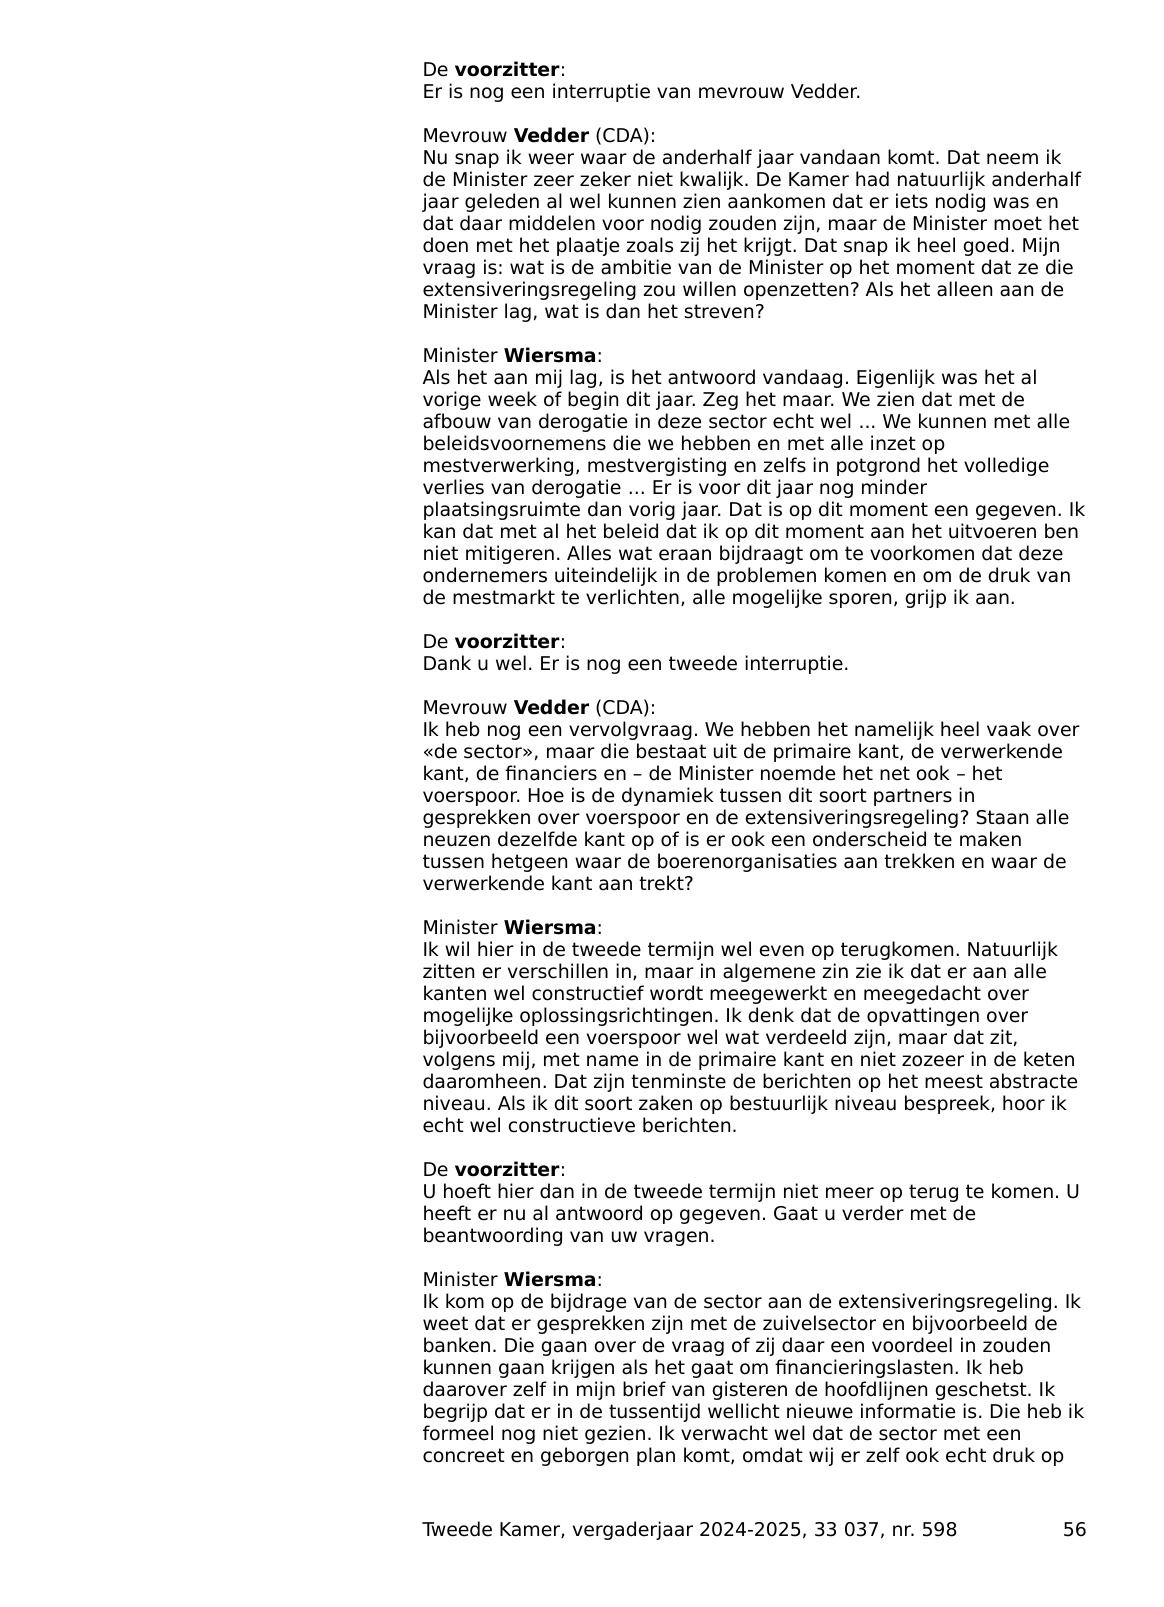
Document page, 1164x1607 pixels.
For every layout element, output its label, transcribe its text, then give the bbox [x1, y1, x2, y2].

text Als het aan mij lag, is het antwoord vandaag. Eigenlijk was het al vorige week of begin dit jaar. Zeg het maar. We zien dat met de afbouw van derogatie in deze sector echt wel ... We kunnen met alle beleidsvoornemens die we hebben en met alle inzet op mestverwerking, mestvergisting en zelfs in potgrond het volledige verlies van derogatie ... Er is voor dit jaar nog minder plaatsingsruimte dan vorig jaar. Dat is op dit moment een gegeven. Ik kan dat met al het beleid dat ik op dit moment aan het uitvoeren ben niet mitigeren. Alles wat eraan bijdraagt om te voorkomen dat deze ondernemers uiteindelijk in de problemen komen en om de druk van de mestmarkt te verlichten, alle mogelijke sporen, grijp ik aan. [422, 367, 1087, 609]
text Er is nog een interruptie van mevrouw Vedder. [422, 81, 1087, 103]
text De voorzitter: [422, 1159, 1087, 1181]
text Mevrouw Vedder (CDA): [422, 697, 1087, 719]
text Ik wil hier in de tweede termijn wel even op terugkomen. Natuurlijk zitten er verschillen in, maar in algemene zin zie ik dat er aan alle kanten wel constructief wordt meegewerkt en meegedacht over mogelijke oplossingsrichtingen. Ik denk dat de opvattingen over bijvoorbeeld een voerspoor wel wat verdeeld zijn, maar dat zit, volgens mij, met name in de primaire kant en niet zozeer in de keten daaromheen. Dat zijn tenminste de berichten op het meest abstracte niveau. Als ik dit soort zaken op bestuurlijk niveau bespreek, hoor ik echt wel constructieve berichten. [422, 939, 1087, 1137]
text U hoeft hier dan in de tweede termijn niet meer op terug te komen. U heeft er nu al antwoord op gegeven. Gaat u verder met de beantwoording van uw vragen. [422, 1181, 1087, 1247]
text Mevrouw Vedder (CDA): [422, 125, 1087, 147]
text Ik kom op de bijdrage van de sector aan de extensiveringsregeling. Ik weet dat er gesprekken zijn met de zuivelsector en bijvoorbeeld de banken. Die gaan over de vraag of zij daar een voordeel in zouden kunnen gaan krijgen als het gaat om financieringslasten. Ik heb daarover zelf in mijn brief van gisteren de hoofdlijnen geschetst. Ik begrijp dat er in de tussentijd wellicht nieuwe informatie is. Die heb ik formeel nog niet gezien. Ik verwacht wel dat de sector met een concreet en geborgen plan komt, omdat wij er zelf ook echt druk op [422, 1291, 1087, 1467]
text Minister Wiersma: [422, 345, 1087, 367]
text Minister Wiersma: [422, 917, 1087, 939]
text De voorzitter: [422, 631, 1087, 653]
text Minister Wiersma: [422, 1269, 1087, 1291]
text De voorzitter: [422, 59, 1087, 81]
text Nu snap ik weer waar de anderhalf jaar vandaan komt. Dat neem ik de Minister zeer zeker niet kwalijk. De Kamer had natuurlijk anderhalf jaar geleden al wel kunnen zien aankomen dat er iets nodig was en dat daar middelen voor nodig zouden zijn, maar de Minister moet het doen met het plaatje zoals zij het krijgt. Dat snap ik heel goed. Mijn vraag is: wat is de ambitie van de Minister op het moment dat ze die extensiveringsregeling zou willen openzetten? Als het alleen aan de Minister lag, wat is dan het streven? [422, 147, 1087, 323]
text Dank u wel. Er is nog een tweede interruptie. [422, 653, 1087, 675]
text Ik heb nog een vervolgvraag. We hebben het namelijk heel vaak over «de sector», maar die bestaat uit de primaire kant, de verwerkende kant, de financiers en – de Minister noemde het net ook – het voerspoor. Hoe is de dynamiek tussen dit soort partners in gesprekken over voerspoor en de extensiveringsregeling? Staan alle neuzen dezelfde kant op of is er ook een onderscheid te maken tussen hetgeen waar de boerenorganisaties aan trekken en waar de verwerkende kant aan trekt? [422, 719, 1087, 895]
